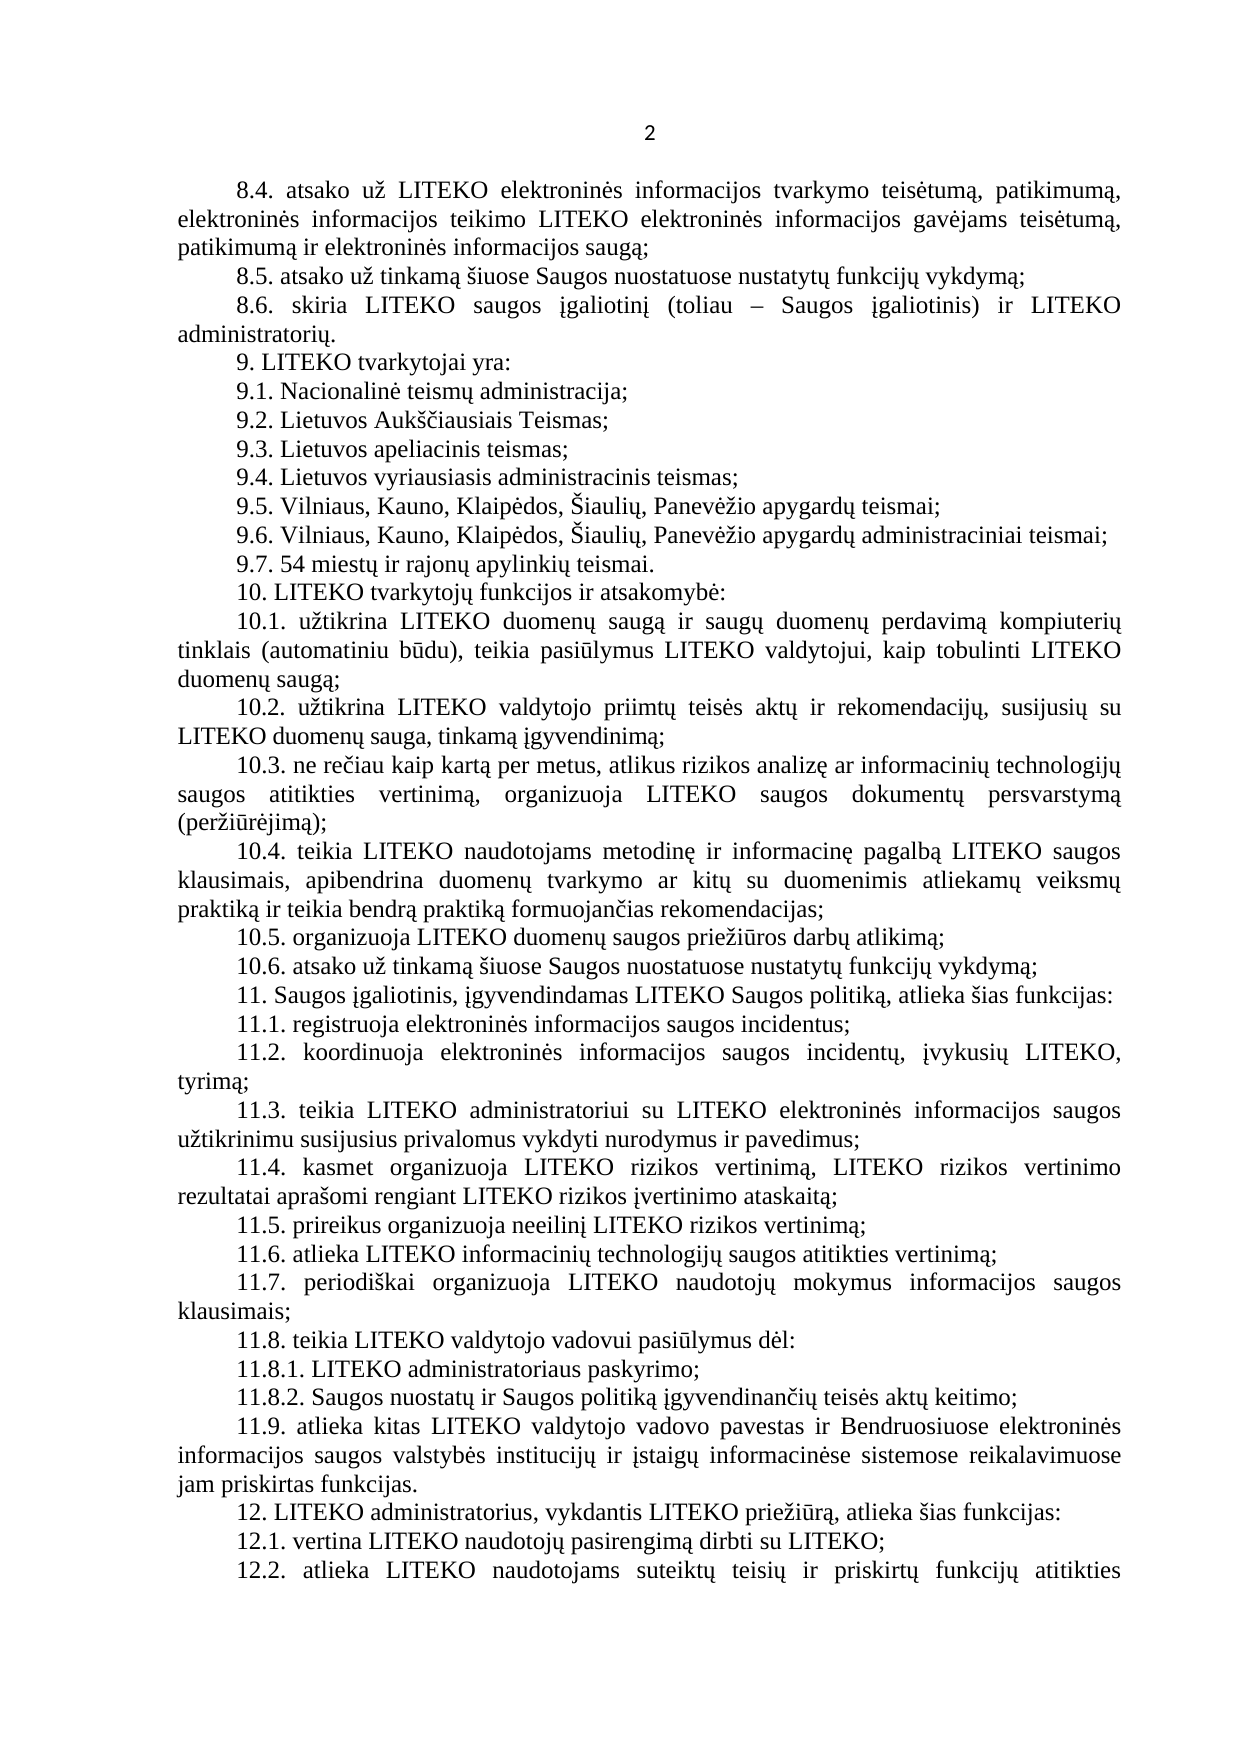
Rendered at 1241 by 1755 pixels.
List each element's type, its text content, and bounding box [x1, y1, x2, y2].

text 9.1. Nacionalinė teismų administracija; [177, 376, 1122, 405]
text 9.7. 54 miestų ir rajonų apylinkių teismai. [177, 549, 1122, 577]
text 11. Saugos įgaliotinis, įgyvendindamas LITEKO Saugos politiką, atlieka šias funkcijas: [177, 980, 1122, 1009]
text 11.7. periodiškai organizuoja LITEKO naudotojų mokymus informacijos saugos klausimais; [177, 1267, 1122, 1325]
text 12. LITEKO administratorius, vykdantis LITEKO priežiūrą, atlieka šias funkcijas: [177, 1497, 1122, 1526]
text 11.9. atlieka kitas LITEKO valdytojo vadovo pavestas ir Bendruosiuose elektroninės informacijos saugos valstybės institucijų ir įstaigų informacinėse sistemose reikalavimuose jam priskirtas funkcijas. [177, 1411, 1122, 1497]
text 11.6. atlieka LITEKO informacinių technologijų saugos atitikties vertinimą; [177, 1239, 1122, 1267]
text 10.6. atsako už tinkamą šiuose Saugos nuostatuose nustatytų funkcijų vykdymą; [177, 951, 1122, 980]
text 10. LITEKO tvarkytojų funkcijos ir atsakomybė: [177, 577, 1122, 606]
text 10.2. užtikrina LITEKO valdytojo priimtų teisės aktų ir rekomendacijų, susijusių su LITEKO duomenų sauga, tinkamą įgyvendinimą; [177, 692, 1122, 750]
text 8.6. skiria LITEKO saugos įgaliotinį (toliau – Saugos įgaliotinis) ir LITEKO administratorių. [177, 290, 1122, 347]
text 9.3. Lietuvos apeliacinis teismas; [177, 434, 1122, 462]
text 8.4. atsako už LITEKO elektroninės informacijos tvarkymo teisėtumą, patikimumą, elektroninės informacijos teikimo LITEKO elektroninės informacijos gavėjams teisėtumą, patikimumą ir elektroninės informacijos saugą; [177, 175, 1122, 261]
text 11.2. koordinuoja elektroninės informacijos saugos incidentų, įvykusių LITEKO, tyrimą; [177, 1037, 1122, 1095]
text 10.3. ne rečiau kaip kartą per metus, atlikus rizikos analizę ar informacinių technologijų saugos atitikties vertinimą, organizuoja LITEKO saugos dokumentų persvarstymą (peržiūrėjimą); [177, 750, 1122, 836]
text 11.3. teikia LITEKO administratoriui su LITEKO elektroninės informacijos saugos užtikrinimu susijusius privalomus vykdyti nurodymus ir pavedimus; [177, 1095, 1122, 1152]
text 11.8.2. Saugos nuostatų ir Saugos politiką įgyvendinančių teisės aktų keitimo; [177, 1382, 1122, 1411]
text 11.4. kasmet organizuoja LITEKO rizikos vertinimą, LITEKO rizikos vertinimo rezultatai aprašomi rengiant LITEKO rizikos įvertinimo ataskaitą; [177, 1152, 1122, 1210]
text 10.1. užtikrina LITEKO duomenų saugą ir saugų duomenų perdavimą kompiuterių tinklais (automatiniu būdu), teikia pasiūlymus LITEKO valdytojui, kaip tobulinti LITEKO duomenų saugą; [177, 606, 1122, 692]
text 11.1. registruoja elektroninės informacijos saugos incidentus; [177, 1009, 1122, 1037]
text 9.4. Lietuvos vyriausiasis administracinis teismas; [177, 462, 1122, 491]
text 11.8. teikia LITEKO valdytojo vadovui pasiūlymus dėl: [177, 1325, 1122, 1354]
text 9. LITEKO tvarkytojai yra: [177, 347, 1122, 376]
text 12.2. atlieka LITEKO naudotojams suteiktų teisių ir priskirtų funkcijų atitikties [177, 1555, 1122, 1584]
text 8.5. atsako už tinkamą šiuose Saugos nuostatuose nustatytų funkcijų vykdymą; [177, 261, 1122, 290]
text 9.5. Vilniaus, Kauno, Klaipėdos, Šiaulių, Panevėžio apygardų teismai; [177, 491, 1122, 520]
text 9.2. Lietuvos Aukščiausiais Teismas; [177, 405, 1122, 434]
text 9.6. Vilniaus, Kauno, Klaipėdos, Šiaulių, Panevėžio apygardų administraciniai teismai; [177, 520, 1122, 549]
text 10.5. organizuoja LITEKO duomenų saugos priežiūros darbų atlikimą; [177, 922, 1122, 951]
text 11.8.1. LITEKO administratoriaus paskyrimo; [177, 1354, 1122, 1382]
text 10.4. teikia LITEKO naudotojams metodinę ir informacinę pagalbą LITEKO saugos klausimais, apibendrina duomenų tvarkymo ar kitų su duomenimis atliekamų veiksmų praktiką ir teikia bendrą praktiką formuojančias rekomendacijas; [177, 836, 1122, 922]
text 12.1. vertina LITEKO naudotojų pasirengimą dirbti su LITEKO; [177, 1526, 1122, 1555]
text 11.5. prireikus organizuoja neeilinį LITEKO rizikos vertinimą; [177, 1210, 1122, 1239]
